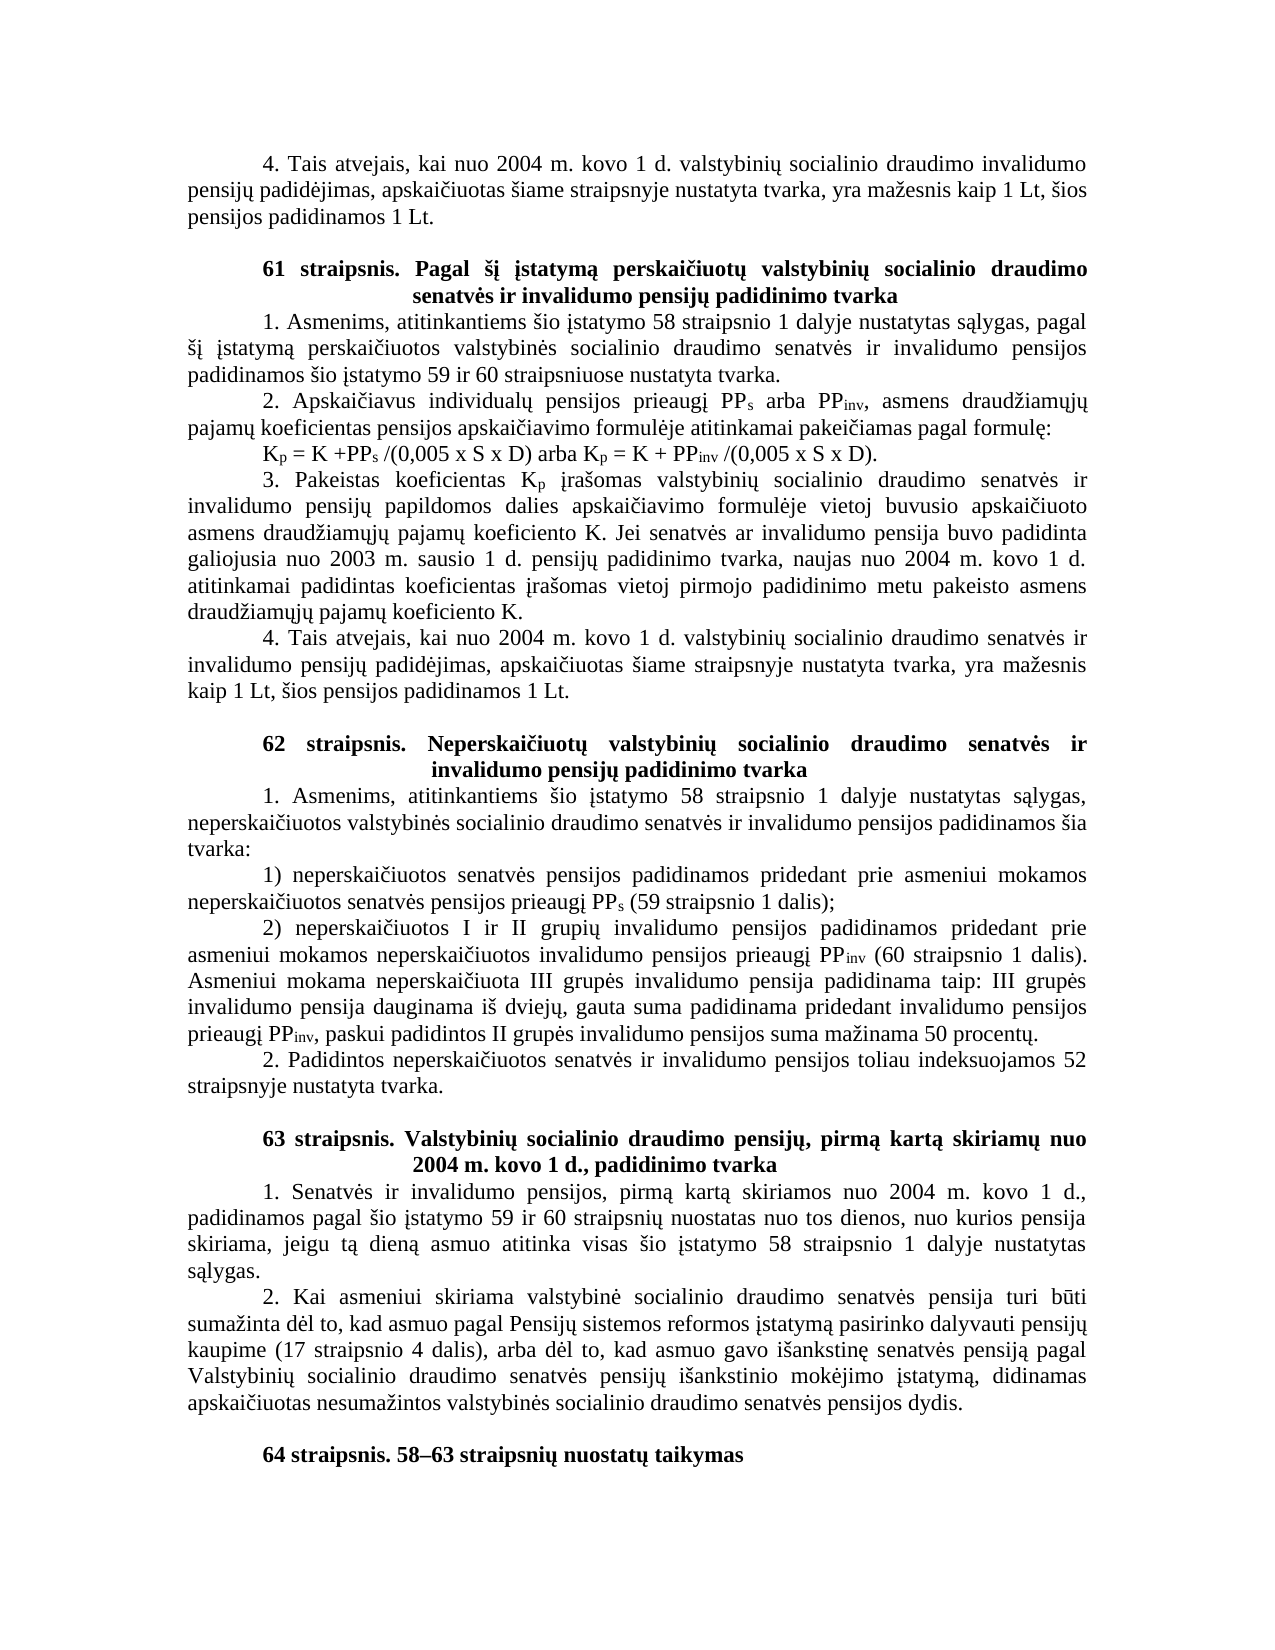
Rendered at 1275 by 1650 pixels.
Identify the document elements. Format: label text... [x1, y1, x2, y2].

text 63 straipsnis. Valstybinių socialinio draudimo pensijų, pirmą kartą skiriamų nuo 2004 m. kovo 1 d., padidinimo tvarka [262, 1125, 1088, 1178]
text 2. Apskaičiavus individualų pensijos prieaugį PPs arba PPinv, asmens draudžiamųjų pajamų koeficientas pensijos apskaičiavimo formulėje atitinkamai pakeičiamas pagal formulę: [187, 387, 1088, 440]
text 1. Asmenims, atitinkantiems šio įstatymo 58 straipsnio 1 dalyje nustatytas sąlygas, neperskaičiuotos valstybinės socialinio draudimo senatvės ir invalidumo pensijos padidinamos šia tvarka: [187, 782, 1088, 862]
text 3. Pakeistas koeficientas Kp įrašomas valstybinių socialinio draudimo senatvės ir invalidumo pensijų papildomos dalies apskaičiavimo formulėje vietoj buvusio apskaičiuoto asmens draudžiamųjų pajamų koeficiento K. Jei senatvės ar invalidumo pensija buvo padidinta galiojusia nuo 2003 m. sausio 1 d. pensijų padidinimo tvarka, naujas nuo 2004 m. kovo 1 d. atitinkamai padidintas koeficientas įrašomas vietoj pirmojo padidinimo metu pakeisto asmens draudžiamųjų pajamų koeficiento K. [187, 466, 1088, 624]
text 4. Tais atvejais, kai nuo 2004 m. kovo 1 d. valstybinių socialinio draudimo invalidumo pensijų padidėjimas, apskaičiuotas šiame straipsnyje nustatyta tvarka, yra mažesnis kaip 1 Lt, šios pensijos padidinamos 1 Lt. [187, 150, 1088, 229]
text Kp = K +PPs /(0,005 x S x D) arba Kp = K + PPinv /(0,005 x S x D). [187, 440, 1088, 466]
text 1) neperskaičiuotos senatvės pensijos padidinamos pridedant prie asmeniui mokamos neperskaičiuotos senatvės pensijos prieaugį PPs (59 straipsnio 1 dalis); [187, 862, 1088, 914]
text 2) neperskaičiuotos I ir II grupių invalidumo pensijos padidinamos pridedant prie asmeniui mokamos neperskaičiuotos invalidumo pensijos prieaugį PPinv (60 straipsnio 1 dalis). Asmeniui mokama neperskaičiuota III grupės invalidumo pensija padidinama taip: III grupės invalidumo pensija dauginama iš dviejų, gauta suma padidinama pridedant invalidumo pensijos prieaugį PPinv, paskui padidintos II grupės invalidumo pensijos suma mažinama 50 procentų. [187, 914, 1088, 1046]
text 2. Kai asmeniui skiriama valstybinė socialinio draudimo senatvės pensija turi būti sumažinta dėl to, kad asmuo pagal Pensijų sistemos reformos įstatymą pasirinko dalyvauti pensijų kaupime (17 straipsnio 4 dalis), arba dėl to, kad asmuo gavo išankstinę senatvės pensiją pagal Valstybinių socialinio draudimo senatvės pensijų išankstinio mokėjimo įstatymą, didinamas apskaičiuotas nesumažintos valstybinės socialinio draudimo senatvės pensijos dydis. [187, 1283, 1088, 1415]
text 1. Asmenims, atitinkantiems šio įstatymo 58 straipsnio 1 dalyje nustatytas sąlygas, pagal šį įstatymą perskaičiuotos valstybinės socialinio draudimo senatvės ir invalidumo pensijos padidinamos šio įstatymo 59 ir 60 straipsniuose nustatyta tvarka. [187, 308, 1088, 387]
text 1. Senatvės ir invalidumo pensijos, pirmą kartą skiriamos nuo 2004 m. kovo 1 d., padidinamos pagal šio įstatymo 59 ir 60 straipsnių nuostatas nuo tos dienos, nuo kurios pensija skiriama, jeigu tą dieną asmuo atitinka visas šio įstatymo 58 straipsnio 1 dalyje nustatytas sąlygas. [187, 1178, 1088, 1283]
text 62 straipsnis. Neperskaičiuotų valstybinių socialinio draudimo senatvės ir invalidumo pensijų padidinimo tvarka [262, 730, 1088, 782]
text 64 straipsnis. 58–63 straipsnių nuostatų taikymas [187, 1441, 1088, 1468]
text 4. Tais atvejais, kai nuo 2004 m. kovo 1 d. valstybinių socialinio draudimo senatvės ir invalidumo pensijų padidėjimas, apskaičiuotas šiame straipsnyje nustatyta tvarka, yra mažesnis kaip 1 Lt, šios pensijos padidinamos 1 Lt. [187, 624, 1088, 703]
text 61 straipsnis. Pagal šį įstatymą perskaičiuotų valstybinių socialinio draudimo senatvės ir invalidumo pensijų padidinimo tvarka [262, 255, 1088, 308]
text 2. Padidintos neperskaičiuotos senatvės ir invalidumo pensijos toliau indeksuojamos 52 straipsnyje nustatyta tvarka. [187, 1046, 1088, 1099]
